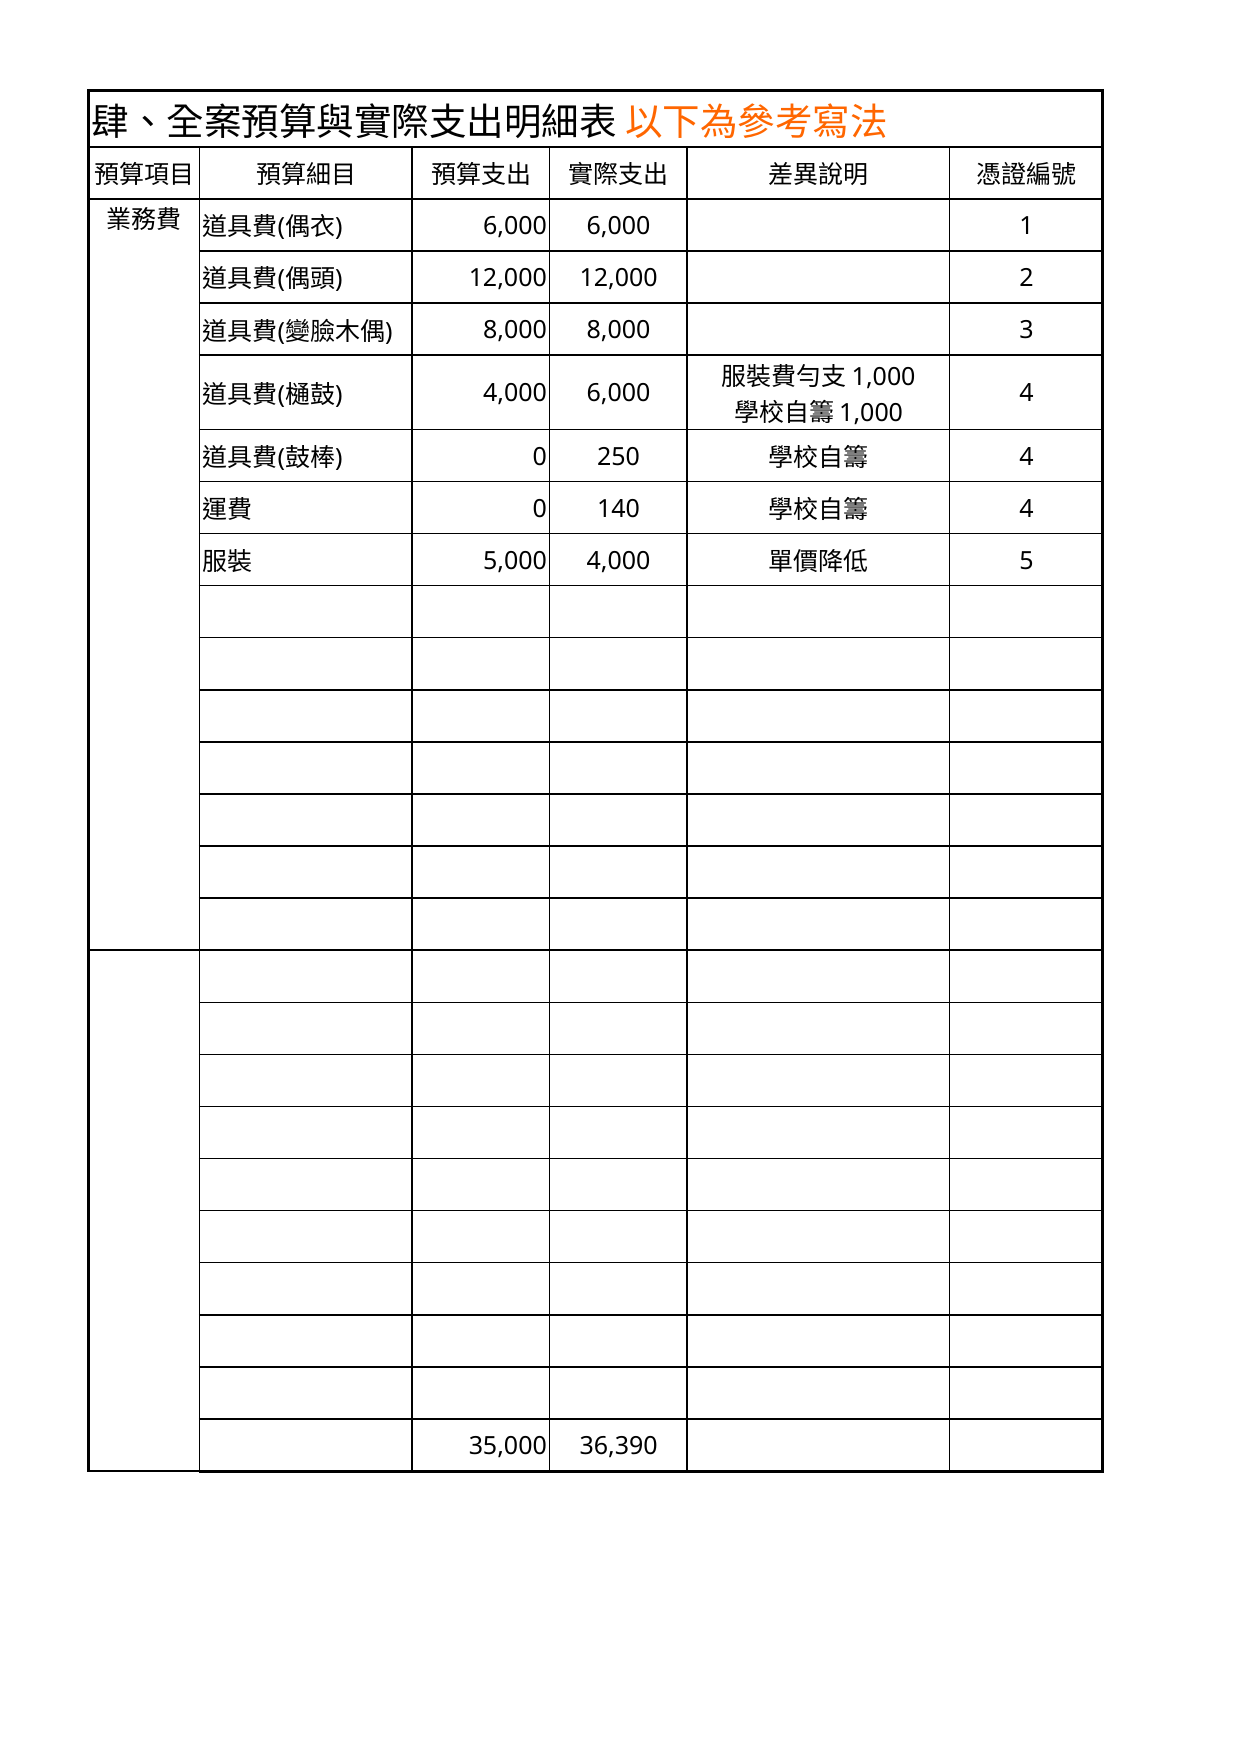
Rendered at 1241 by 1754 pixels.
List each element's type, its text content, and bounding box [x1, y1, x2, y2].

table_cell 運費 [200, 482, 411, 533]
table_cell 道具費(樋鼓) [200, 356, 411, 428]
table_cell 250 [550, 430, 686, 481]
table_cell [688, 304, 949, 354]
table_cell [550, 1055, 686, 1106]
table_cell 35,000 [413, 1420, 549, 1470]
table_cell 4 [950, 482, 1101, 533]
table_cell [200, 1263, 411, 1314]
table_cell [413, 1159, 549, 1210]
table_cell [200, 638, 411, 689]
table_cell [950, 951, 1101, 1001]
table_cell 4 [950, 430, 1101, 481]
table_cell [550, 1159, 686, 1210]
table_cell 2 [950, 252, 1101, 302]
table_cell [950, 638, 1101, 689]
table_cell [688, 847, 949, 897]
table_cell [413, 1055, 549, 1106]
table_cell [688, 200, 949, 250]
table_cell 8,000 [413, 304, 549, 354]
table_cell [200, 951, 411, 1001]
table_cell [688, 1211, 949, 1262]
table_cell [688, 1368, 949, 1418]
table_cell [950, 1055, 1101, 1106]
table_cell [413, 1368, 549, 1418]
table_cell [550, 899, 686, 949]
table_cell [688, 1316, 949, 1366]
table_cell [688, 899, 949, 949]
table_cell [550, 1003, 686, 1053]
table_cell [413, 1316, 549, 1366]
table_cell [200, 1368, 411, 1418]
table_cell [950, 1420, 1101, 1470]
table_cell [200, 795, 411, 845]
table_cell [550, 743, 686, 793]
table_cell [688, 1263, 949, 1314]
table_cell 預算項目 [90, 148, 199, 198]
table_cell 5,000 [413, 534, 549, 585]
table_cell [688, 586, 949, 637]
table_cell [688, 1107, 949, 1158]
table_cell [950, 847, 1101, 897]
table_cell [413, 1211, 549, 1262]
table_cell [950, 1003, 1101, 1053]
table_cell [688, 638, 949, 689]
table_cell [200, 1003, 411, 1053]
table_cell [200, 743, 411, 793]
table_cell [413, 1263, 549, 1314]
table_cell [413, 691, 549, 741]
table_cell 預算細目 [200, 148, 411, 198]
table_cell [200, 691, 411, 741]
table_cell [550, 1263, 686, 1314]
table_cell [550, 638, 686, 689]
table_cell [413, 1003, 549, 1053]
table_cell [550, 586, 686, 637]
table_cell [200, 899, 411, 949]
table_cell [90, 951, 199, 1470]
table_cell 服裝 [200, 534, 411, 585]
table_cell 差異說明 [688, 148, 949, 198]
table_cell [200, 1211, 411, 1262]
table_cell [950, 1211, 1101, 1262]
table_cell 4 [950, 356, 1101, 428]
table_cell [413, 795, 549, 845]
table_cell [950, 1107, 1101, 1158]
table_cell 12,000 [550, 252, 686, 302]
table_cell [688, 691, 949, 741]
table_cell [550, 1211, 686, 1262]
table_cell 6,000 [550, 200, 686, 250]
table_cell [550, 691, 686, 741]
table_cell 服裝費勻支1,000 學校自籌1,000 [688, 356, 949, 428]
table_cell [413, 1107, 549, 1158]
table_cell [413, 899, 549, 949]
table_cell [688, 1003, 949, 1053]
table_cell [413, 743, 549, 793]
table_cell [688, 1055, 949, 1106]
table_cell 道具費(偶衣) [200, 200, 411, 250]
table_cell [950, 1263, 1101, 1314]
table_cell [413, 638, 549, 689]
table_cell 140 [550, 482, 686, 533]
table_cell [200, 1159, 411, 1210]
table_cell 0 [413, 430, 549, 481]
table_cell [550, 1316, 686, 1366]
table_cell 36,390 [550, 1420, 686, 1470]
table_cell [688, 252, 949, 302]
table_cell [950, 1159, 1101, 1210]
table_cell 4,000 [413, 356, 549, 428]
table_cell 學校自籌 [688, 430, 949, 481]
table_cell [200, 586, 411, 637]
table_cell [688, 1159, 949, 1210]
table_cell [200, 847, 411, 897]
table_cell [950, 743, 1101, 793]
table_cell 憑證編號 [950, 148, 1101, 198]
table_cell 學校自籌 [688, 482, 949, 533]
table_cell 12,000 [413, 252, 549, 302]
table_cell [550, 951, 686, 1001]
table_header 肆、全案預算與實際支出明細表 以下為參考寫法 [90, 92, 1101, 146]
table_cell [550, 795, 686, 845]
table_cell [200, 1107, 411, 1158]
table_cell [200, 1316, 411, 1366]
table_cell [200, 1055, 411, 1106]
table_cell [413, 951, 549, 1001]
table_cell [688, 1420, 949, 1470]
table_cell 8,000 [550, 304, 686, 354]
table_cell [550, 1368, 686, 1418]
table_cell [950, 1368, 1101, 1418]
table_cell 單價降低 [688, 534, 949, 585]
table_cell 預算支出 [413, 148, 549, 198]
table_cell [413, 847, 549, 897]
table_cell 業務費 [90, 200, 199, 949]
table_cell [688, 795, 949, 845]
table_cell 3 [950, 304, 1101, 354]
table_cell 道具費(變臉木偶) [200, 304, 411, 354]
table_cell [950, 795, 1101, 845]
table_cell 5 [950, 534, 1101, 585]
table_cell [688, 951, 949, 1001]
table_cell 6,000 [550, 356, 686, 428]
table_cell [200, 1420, 411, 1470]
table_cell [950, 586, 1101, 637]
table_cell 道具費(鼓棒) [200, 430, 411, 481]
table_cell [550, 847, 686, 897]
table_cell [550, 1107, 686, 1158]
table_cell 實際支出 [550, 148, 686, 198]
table_cell [688, 743, 949, 793]
table_cell [950, 691, 1101, 741]
table_cell 6,000 [413, 200, 549, 250]
table_cell 道具費(偶頭) [200, 252, 411, 302]
table_cell [413, 586, 549, 637]
table_cell [950, 1316, 1101, 1366]
table_cell 4,000 [550, 534, 686, 585]
table_cell [950, 899, 1101, 949]
table_cell 1 [950, 200, 1101, 250]
table_cell 0 [413, 482, 549, 533]
